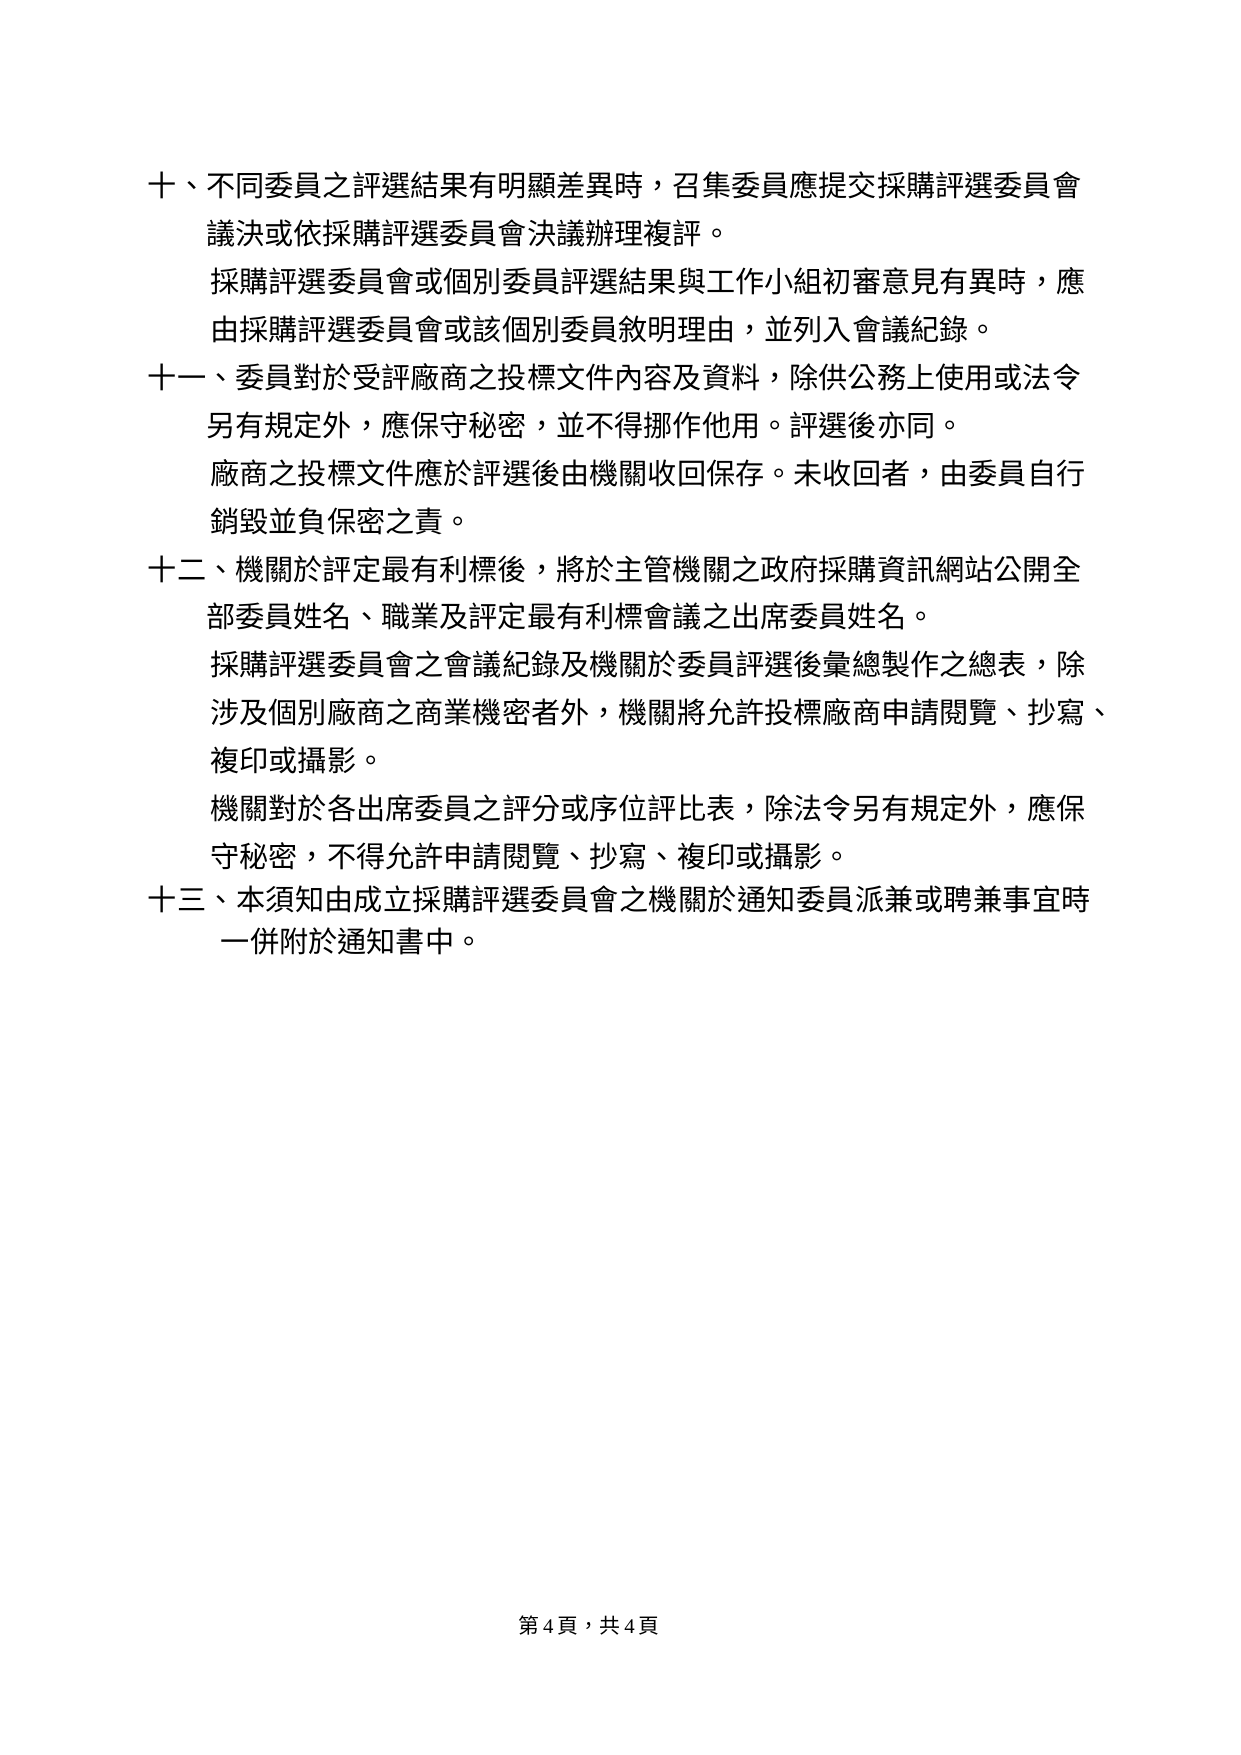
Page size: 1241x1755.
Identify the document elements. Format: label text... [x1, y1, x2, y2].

text 機關對於各出席委員之評分或序位評比表，除法令另有規定外，應保守秘密，不得允許申請閱覽、抄寫、複印或攝影。 [210, 781, 1093, 877]
text 採購評選委員會之會議紀錄及機關於委員評選後彙總製作之總表，除涉及個別廠商之商業機密者外，機關將允許投標廠商申請閱覽、抄寫、複印或攝影。 [210, 637, 1093, 781]
text 採購評選委員會或個別委員評選結果與工作小組初審意見有異時，應由採購評選委員會或該個別委員敘明理由，並列入會議紀錄。 [210, 254, 1093, 350]
text 十、不同委員之評選結果有明顯差異時，召集委員應提交採購評選委員會議決或依採購評選委員會決議辦理複評。 [148, 158, 1093, 254]
text 十一、委員對於受評廠商之投標文件內容及資料，除供公務上使用或法令另有規定外，應保守秘密，並不得挪作他用。評選後亦同。 [148, 350, 1093, 446]
text 十三、本須知由成立採購評選委員會之機關於通知委員派兼或聘兼事宜時一併附於通知書中。 [148, 877, 1093, 960]
text 廠商之投標文件應於評選後由機關收回保存。未收回者，由委員自行銷毀並負保密之責。 [210, 446, 1093, 542]
text 十二、機關於評定最有利標後，將於主管機關之政府採購資訊網站公開全部委員姓名、職業及評定最有利標會議之出席委員姓名。 [148, 542, 1093, 637]
